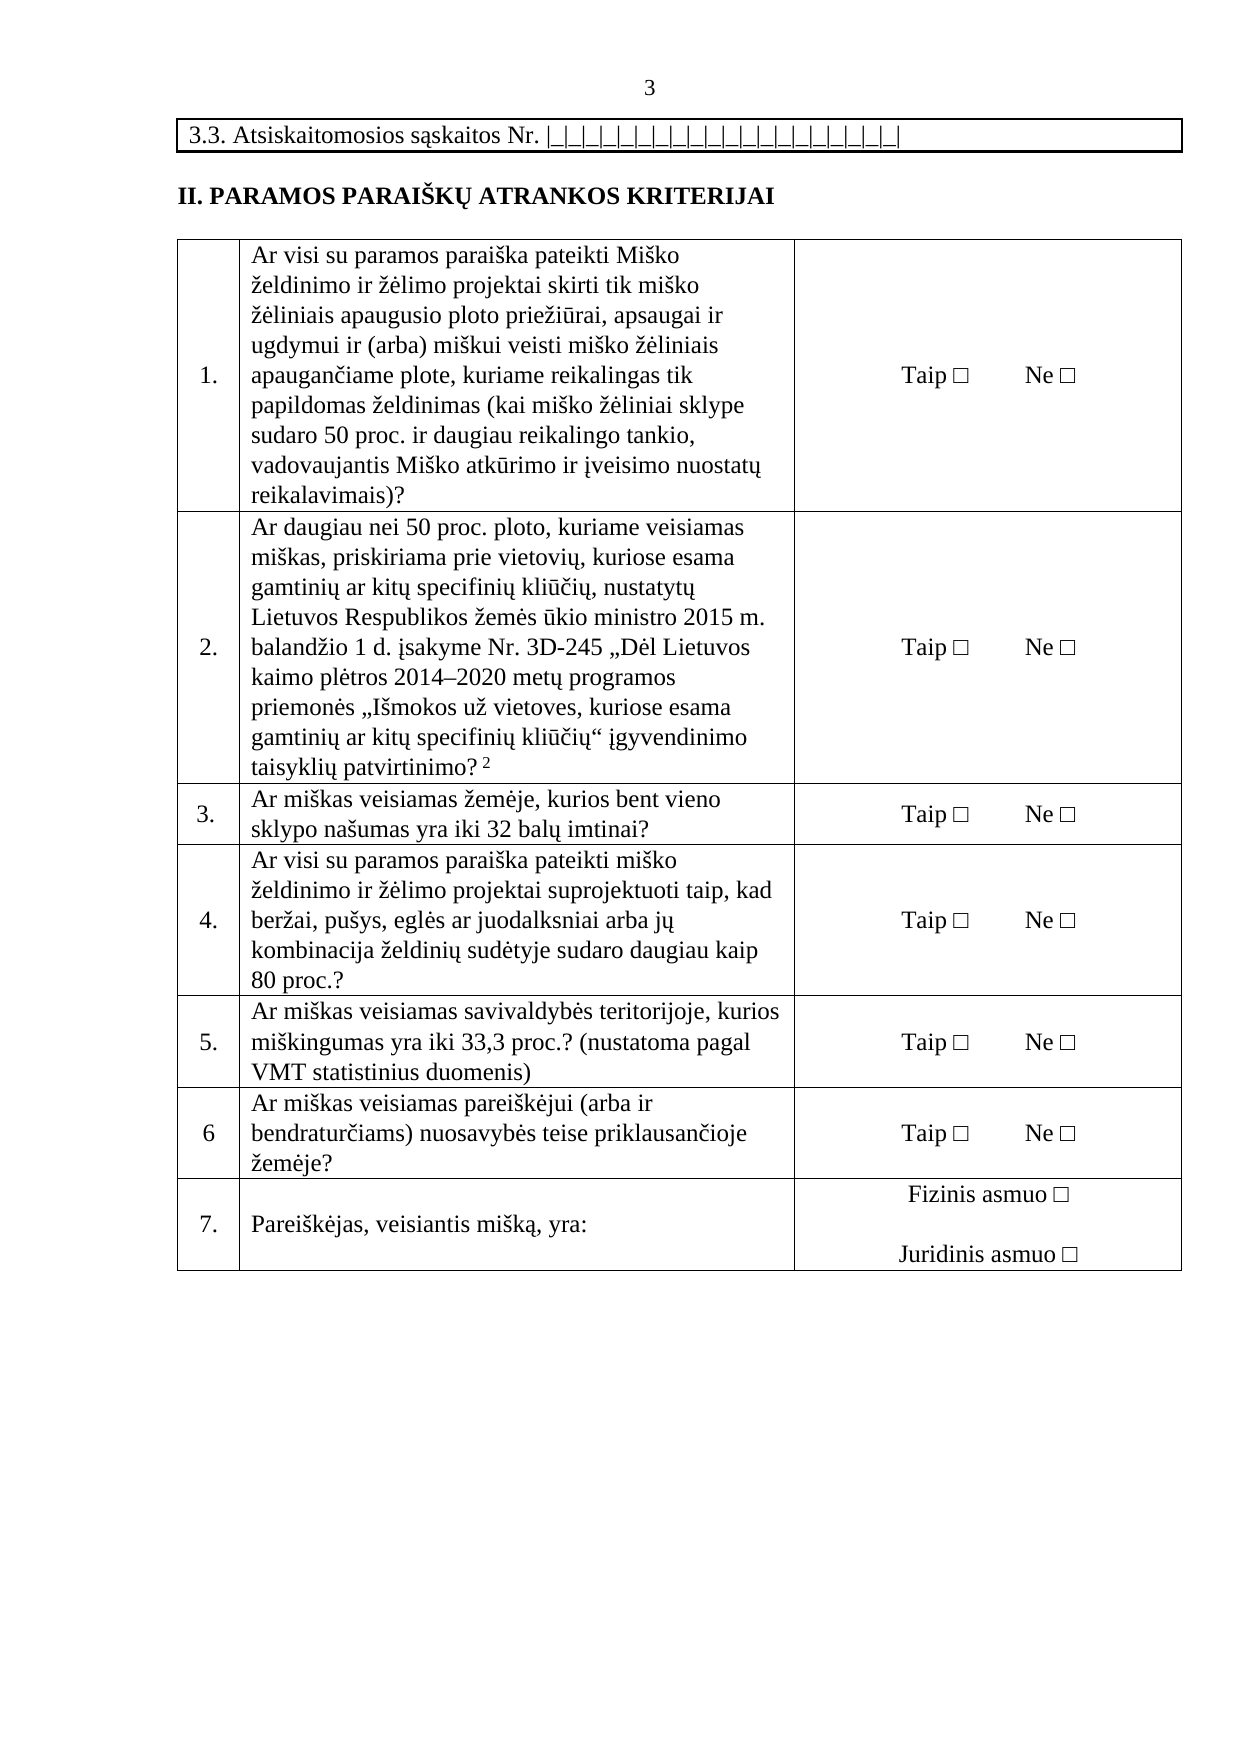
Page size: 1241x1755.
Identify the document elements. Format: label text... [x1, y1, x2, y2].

table_header Taip □ Ne □ [795, 240, 1181, 511]
table_cell Ar visi su paramos paraiška pateikti miško želdinimo ir žėlimo projektai suprojektuoti taip, kad beržai, pušys, eglės ar juodalksniai arba jų kombinacija želdinių sudėtyje sudaro daugiau kaip 80 proc.? [240, 845, 794, 995]
table_cell 4. [178, 845, 239, 995]
table_cell Taip □ Ne □ [795, 784, 1181, 844]
table_header Ar visi su paramos paraiška pateikti Miško želdinimo ir žėlimo projektai skirti tik miško žėliniais apaugusio ploto priežiūrai, apsaugai ir ugdymui ir (arba) miškui veisti miško žėliniais apaugančiame plote, kuriame reikalingas tik papildomas želdinimas (kai miško žėliniai sklype sudaro 50 proc. ir daugiau reikalingo tankio, vadovaujantis Miško atkūrimo ir įveisimo nuostatų reikalavimais)? [240, 240, 794, 511]
table_cell Ar daugiau nei 50 proc. ploto, kuriame veisiamas miškas, priskiriama prie vietovių, kuriose esama gamtinių ar kitų specifinių kliūčių, nustatytų Lietuvos Respublikos žemės ūkio ministro 2015 m. balandžio 1 d. įsakyme Nr. 3D-245 „Dėl Lietuvos kaimo plėtros 2014–2020 metų programos priemonės „Išmokos už vietoves, kuriose esama gamtinių ar kitų specifinių kliūčių“ įgyvendinimo taisyklių patvirtinimo? 2 [240, 512, 794, 783]
table_cell 6 [178, 1088, 239, 1178]
table_cell 5. [178, 996, 239, 1087]
table_cell 3. [178, 784, 239, 844]
table_cell Taip □ Ne □ [795, 996, 1181, 1087]
text II. PARAMOS PARAIŠKŲ ATRANKOS KRITERIJAI [177, 181, 1122, 210]
table_cell 7. [178, 1179, 239, 1269]
table_cell Taip □ Ne □ [795, 1088, 1181, 1178]
table_cell 3.3. Atsiskaitomosios sąskaitos Nr. |_|_|_|_|_|_|_|_|_|_|_|_|_|_|_|_|_|_|_|_| [178, 120, 1133, 150]
table_cell Pareiškėjas, veisiantis mišką, yra: [240, 1179, 794, 1269]
table_cell 2. [178, 512, 239, 783]
table_cell Fizinis asmuo □ Juridinis asmuo □ [795, 1179, 1181, 1269]
table_header 1. [178, 240, 239, 511]
table_cell Taip □ Ne □ [795, 845, 1181, 995]
table_cell Ar miškas veisiamas žemėje, kurios bent vieno sklypo našumas yra iki 32 balų imtinai? [240, 784, 794, 844]
table_cell Ar miškas veisiamas pareiškėjui (arba ir bendraturčiams) nuosavybės teise priklausančioje žemėje? [240, 1088, 794, 1178]
table_cell [1133, 120, 1181, 150]
table_cell Ar miškas veisiamas savivaldybės teritorijoje, kurios miškingumas yra iki 33,3 proc.? (nustatoma pagal VMT statistinius duomenis) [240, 996, 794, 1087]
table_cell Taip □ Ne □ [795, 512, 1181, 783]
